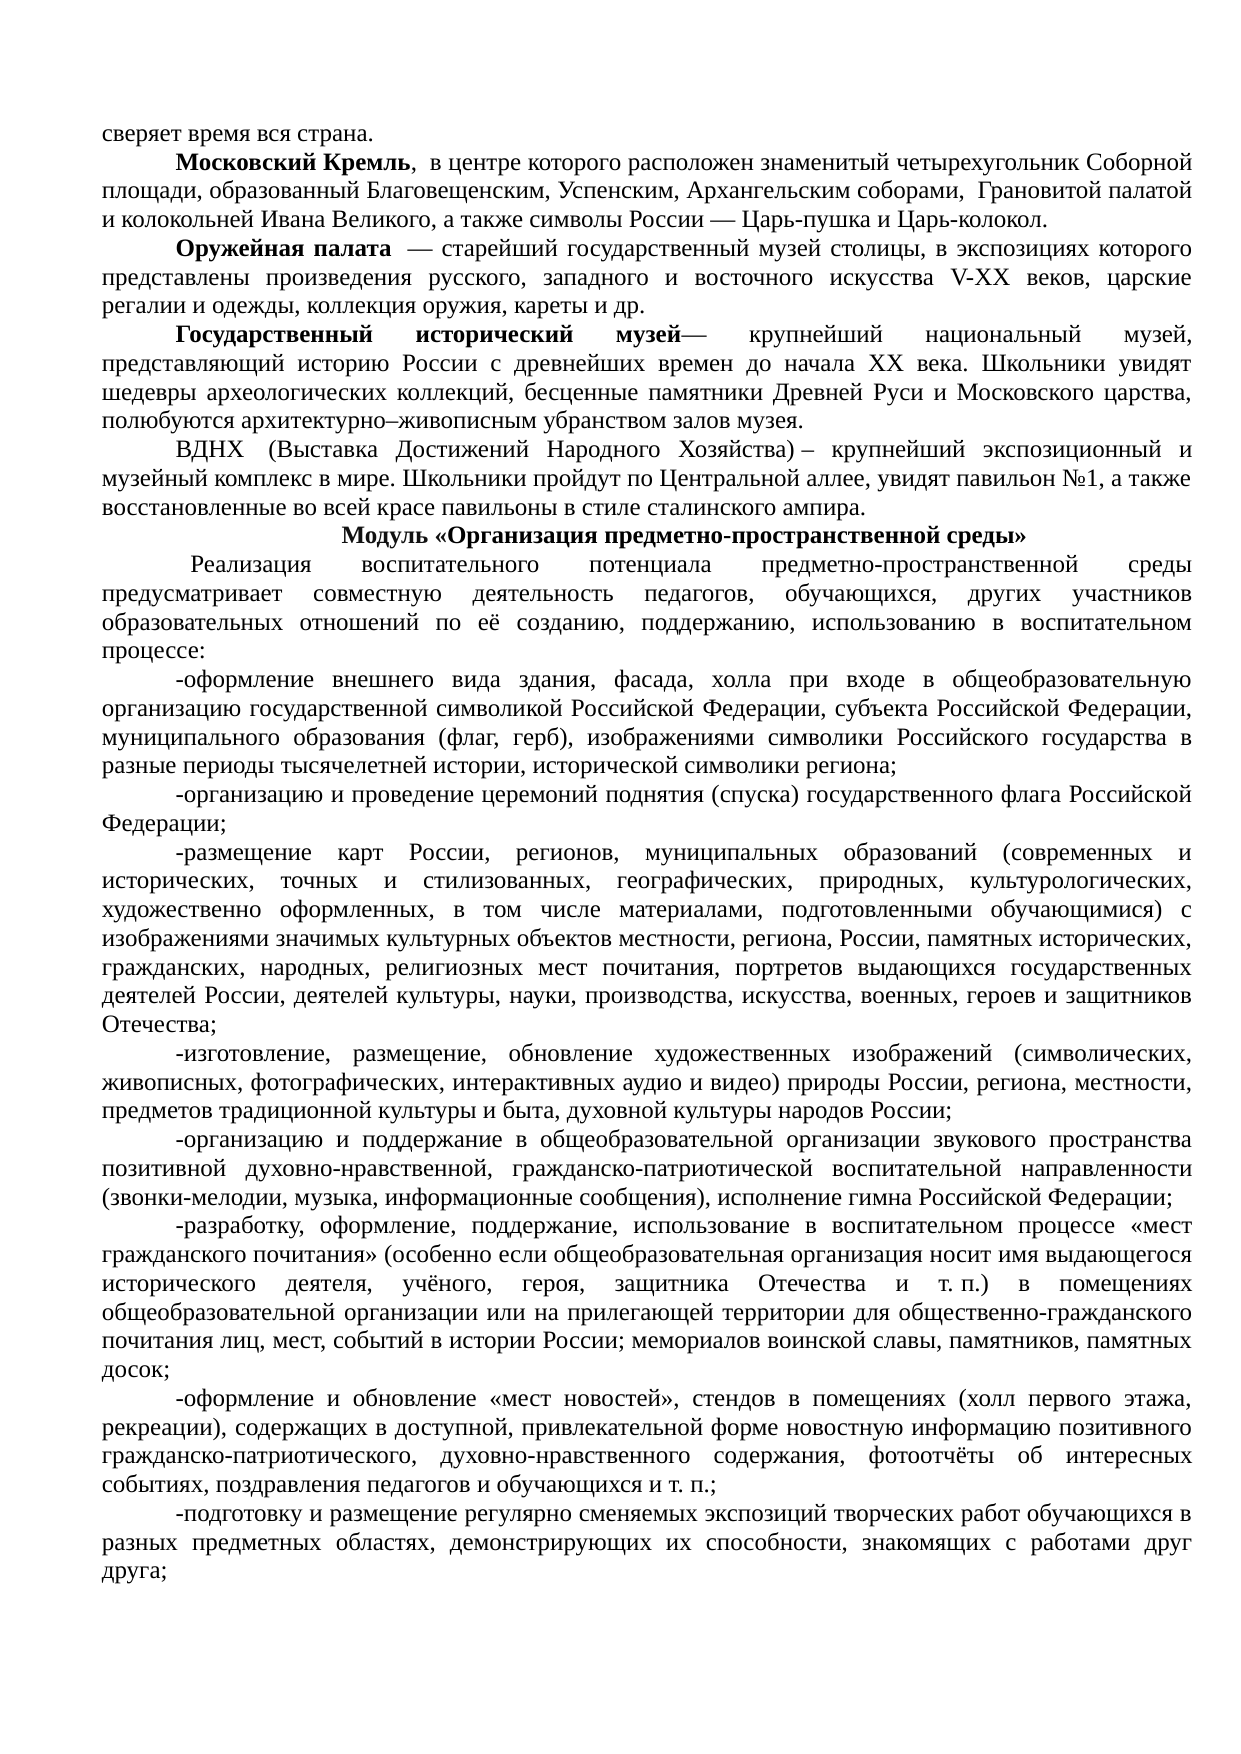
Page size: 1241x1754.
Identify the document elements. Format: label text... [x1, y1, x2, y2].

text сверяет время вся страна. [102, 118, 1193, 147]
text -разработку, оформление, поддержание, использование в воспитательном процессе «мест гражданского почитания» (особенно если общеобразовательная организация носит имя выдающегося исторического деятеля, учёного, героя, защитника Отечества и т. п.) в помещениях общеобразовательной организации или на прилегающей территории для общественно-гражданского почитания лиц, мест, событий в истории России; мемориалов воинской славы, памятников, памятных досок; [102, 1211, 1193, 1383]
text Государственный исторический музей— крупнейший национальный музей, представляющий историю России с древнейших времен до начала XX века. Школьники увидят шедевры археологических коллекций, бесценные памятники Древней Руси и Московского царства, полюбуются архитектурно–живописным убранством залов музея. [102, 319, 1193, 434]
text Московский Кремль, в центре которого расположен знаменитый четырехугольник Соборной площади, образованный Благовещенским, Успенским, Архангельским соборами, Грановитой палатой и колокольней Ивана Великого, а также символы России — Царь-пушка и Царь-колокол. [102, 147, 1193, 233]
text Оружейная палата — старейший государственный музей столицы, в экспозициях которого представлены произведения русского, западного и восточного искусства V-XX веков, царские регалии и одежды, коллекция оружия, кареты и др. [102, 233, 1193, 319]
text -оформление и обновление «мест новостей», стендов в помещениях (холл первого этажа, рекреации), содержащих в доступной, привлекательной форме новостную информацию позитивного гражданско-патриотического, духовно-нравственного содержания, фотоотчёты об интересных событиях, поздравления педагогов и обучающихся и т. п.; [102, 1383, 1193, 1498]
text -размещение карт России, регионов, муниципальных образований (современных и исторических, точных и стилизованных, географических, природных, культурологических, художественно оформленных, в том числе материалами, подготовленными обучающимися) с изображениями значимых культурных объектов местности, региона, России, памятных исторических, гражданских, народных, религиозных мест почитания, портретов выдающихся государственных деятелей России, деятелей культуры, науки, производства, искусства, военных, героев и защитников Отечества; [102, 837, 1193, 1038]
text -изготовление, размещение, обновление художественных изображений (символических, живописных, фотографических, интерактивных аудио и видео) природы России, региона, местности, предметов традиционной культуры и быта, духовной культуры народов России; [102, 1038, 1193, 1124]
text ВДНХ (Выставка Достижений Народного Хозяйства) – крупнейший экспозиционный и музейный комплекс в мире. Школьники пройдут по Центральной аллее, увидят павильон №1, а также восстановленные во всей красе павильоны в стиле сталинского ампира. [102, 434, 1193, 521]
text -подготовку и размещение регулярно сменяемых экспозиций творческих работ обучающихся в разных предметных областях, демонстрирующих их способности, знакомящих с работами друг друга; [102, 1498, 1193, 1584]
text Модуль «Организация предметно-пространственной среды» [102, 521, 1193, 549]
text Реализация воспитательного потенциала предметно-пространственной среды предусматривает совместную деятельность педагогов, обучающихся, других участников образовательных отношений по её созданию, поддержанию, использованию в воспитательном процессе: [102, 549, 1193, 664]
text -оформление внешнего вида здания, фасада, холла при входе в общеобразовательную организацию государственной символикой Российской Федерации, субъекта Российской Федерации, муниципального образования (флаг, герб), изображениями символики Российского государства в разные периоды тысячелетней истории, исторической символики региона; [102, 664, 1193, 779]
text -организацию и поддержание в общеобразовательной организации звукового пространства позитивной духовно-нравственной, гражданско-патриотической воспитательной направленности (звонки-мелодии, музыка, информационные сообщения), исполнение гимна Российской Федерации; [102, 1124, 1193, 1211]
text -организацию и проведение церемоний поднятия (спуска) государственного флага Российской Федерации; [102, 779, 1193, 837]
